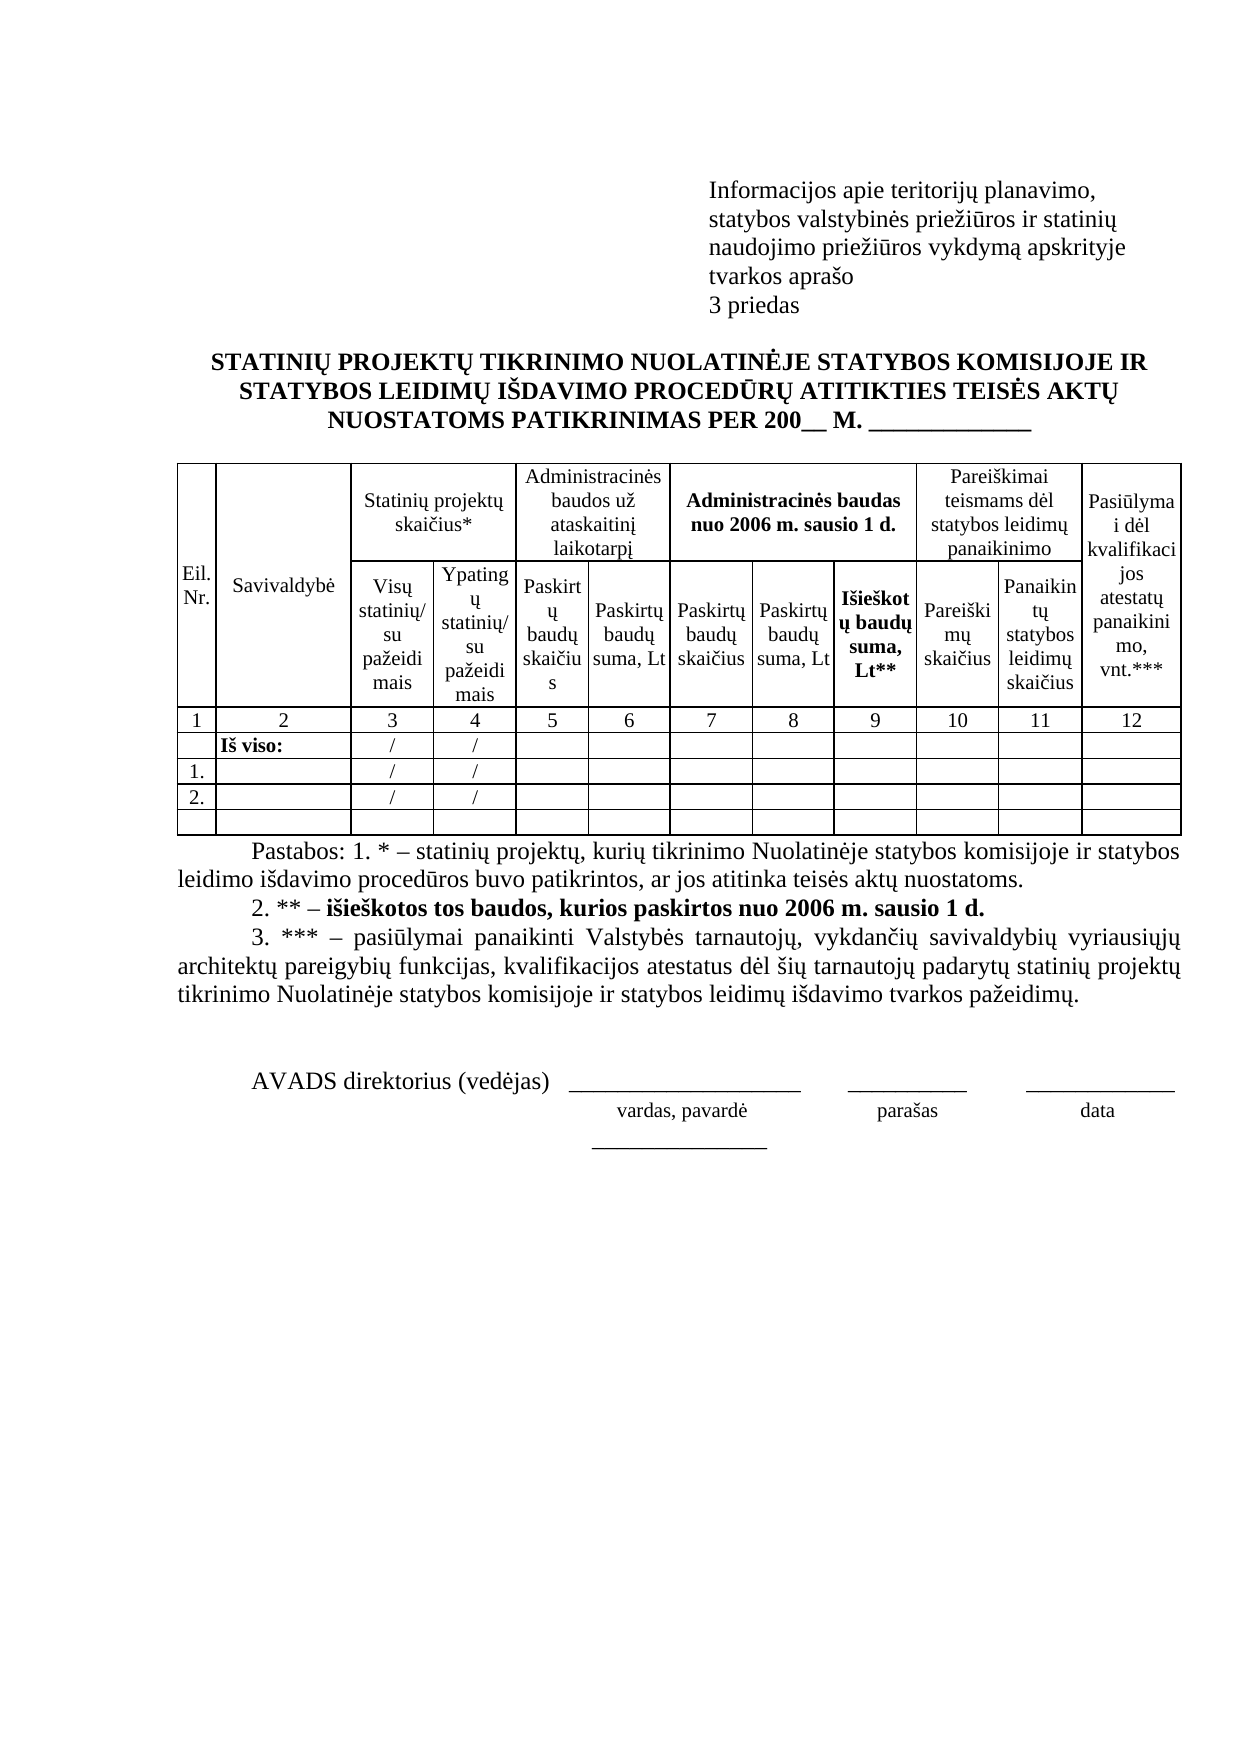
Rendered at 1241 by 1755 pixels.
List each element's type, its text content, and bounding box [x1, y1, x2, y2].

table_cell 10 [994, 708, 998, 732]
table_cell / [429, 759, 433, 783]
table_cell [748, 733, 752, 757]
table_cell [753, 810, 757, 834]
text 3 priedas [177, 290, 1181, 319]
text 2. ** – išieškotos tos baudos, kurios paskirtos nuo 2006 m. sausio 1 d. [177, 893, 1181, 922]
table_cell 10 [917, 708, 921, 732]
text AVADS direktorius (vedėjas) [177, 1066, 1181, 1094]
table_cell / [434, 759, 438, 783]
table_header Administracinės baudas nuo 2006 m. sausio 1 d. [671, 464, 916, 560]
table_cell 3 [429, 708, 433, 732]
table_cell 4 [434, 708, 438, 732]
table_cell 9 [912, 708, 916, 732]
table_cell [994, 785, 998, 809]
text tvarkos aprašo [177, 261, 1181, 290]
table_cell Visų statinių/ su pažeidimais [352, 562, 433, 706]
table_cell [912, 759, 916, 783]
table_cell [912, 785, 916, 809]
table_cell [912, 733, 916, 757]
table_cell [753, 785, 757, 809]
text Informacijos apie teritorijų planavimo, [177, 175, 1181, 204]
table_cell Išieškotų baudų suma, Lt** [835, 562, 916, 706]
table_cell [994, 810, 998, 834]
table_cell Paskirtų baudų suma, Lt [753, 562, 833, 706]
table_cell [753, 759, 757, 783]
table_cell Panaikintų statybos leidimų skaičius [999, 562, 1081, 706]
table_header Statinių projektų skaičius* [352, 464, 515, 560]
table_cell / [429, 733, 433, 757]
table_cell [584, 785, 588, 809]
table_cell [584, 759, 588, 783]
table_cell [912, 810, 916, 834]
text vardas, pavardė parašas data [177, 1094, 1181, 1123]
table_cell [994, 733, 998, 757]
table_cell Pareiškimų skaičius [917, 562, 998, 706]
table_cell [748, 785, 752, 809]
table_cell / [434, 733, 438, 757]
table_cell [994, 759, 998, 783]
table_cell [917, 810, 921, 834]
table_cell 7 [748, 708, 752, 732]
table_cell [584, 810, 588, 834]
table_header Pasiūlymai dėl kvalifikacijos atestatų panaikinimo, vnt.*** [1083, 464, 1180, 706]
table_cell Paskirtų baudų skaičius [671, 562, 752, 706]
table_cell / [429, 785, 433, 809]
table_cell [434, 810, 438, 834]
table_cell [917, 733, 921, 757]
table_cell 8 [753, 708, 757, 732]
table_header Eil. Nr. [178, 464, 215, 706]
table_cell Paskirtų baudų skaičius [517, 562, 588, 706]
text ______________ [177, 1123, 1181, 1152]
table_cell [429, 810, 433, 834]
table_header Savivaldybė [217, 464, 350, 706]
table_cell [753, 733, 757, 757]
table_cell [917, 759, 921, 783]
table_cell [584, 733, 588, 757]
table_cell [917, 785, 921, 809]
table_cell [748, 759, 752, 783]
table_cell / [434, 785, 438, 809]
table_cell [748, 810, 752, 834]
text naudojimo priežiūros vykdymą apskrityje [177, 232, 1181, 261]
text STATINIŲ PROJEKTŲ TIKRINIMO NUOLATINĖJE STATYBOS KOMISIJOJE IR STATYBOS LEIDIMŲ IŠDAVIMO PROCEDŪRŲ ATITIKTIES TEISĖS AKTŲ NUOSTATOMS PATIKRINIMAS PER 200__ M. _____________ [177, 347, 1181, 434]
table_cell 5 [584, 708, 588, 732]
table_cell Paskirtų baudų suma, Lt [589, 562, 669, 706]
text statybos valstybinės priežiūros ir statinių [177, 204, 1181, 232]
text Pastabos: 1. * – statinių projektų, kurių tikrinimo Nuolatinėje statybos komisijoje ir statybos leidimo išdavimo procedūros buvo patikrintos, ar jos atitinka teisės aktų nuostatoms. [177, 836, 1181, 893]
text 3. *** – pasiūlymai panaikinti Valstybės tarnautojų, vykdančių savivaldybių vyriausiųjų architektų pareigybių funkcijas, kvalifikacijos atestatus dėl šių tarnautojų padarytų statinių projektų tikrinimo Nuolatinėje statybos komisijoje ir statybos leidimų išdavimo tvarkos pažeidimų. [177, 922, 1181, 1008]
